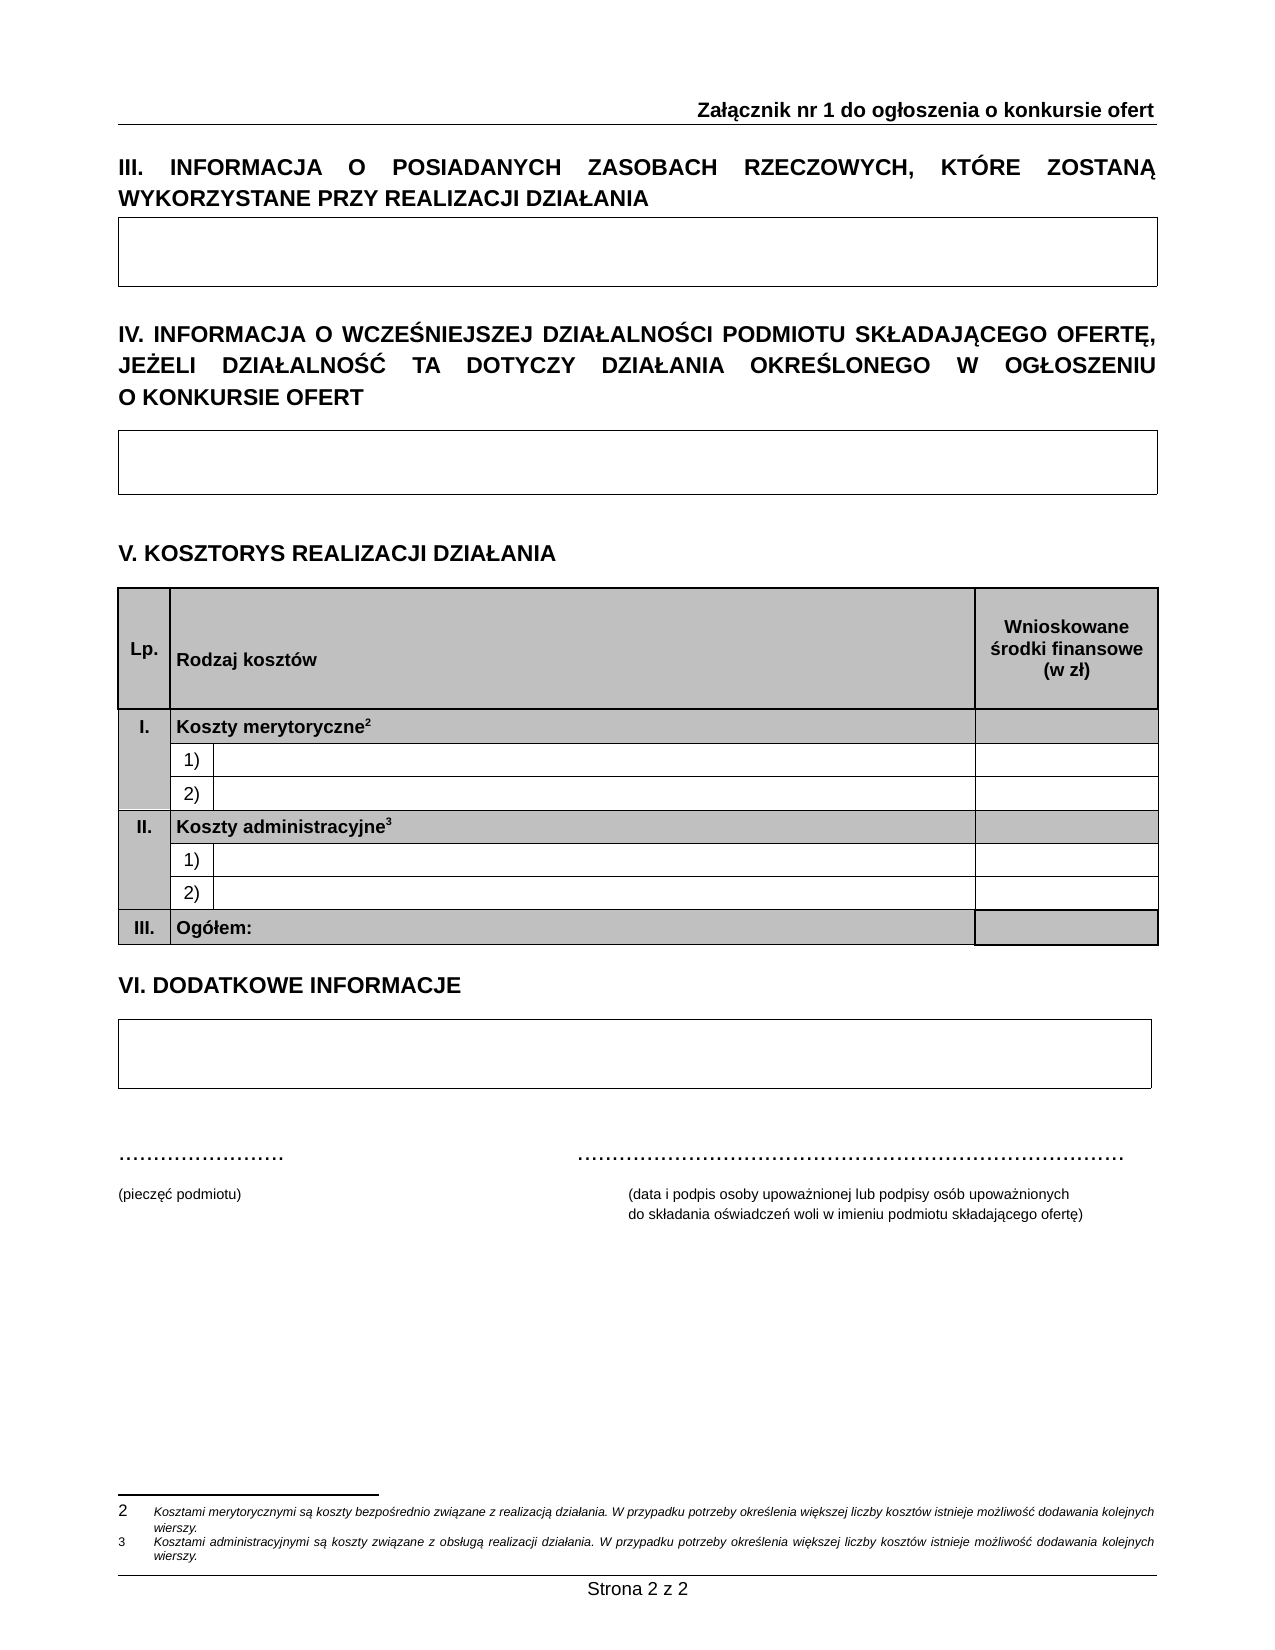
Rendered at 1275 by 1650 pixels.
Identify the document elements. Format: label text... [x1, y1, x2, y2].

table_header [119, 218, 1157, 286]
text (pieczęć podmiotu) (data i podpis osoby upoważnionej lub podpisy osób upoważnionych do składania oświadczeń woli w imieniu podmiotu składającego ofertę) [118, 1186, 1157, 1223]
table_cell [976, 877, 1158, 909]
text III. INFORMACJA O POSIADANYCH ZASOBACH RZECZOWYCH, KTÓRE ZOSTANĄ WYKORZYSTANE PRZY REALIZACJI DZIAŁANIA [118, 154, 1157, 212]
text IV. INFORMACJA O WCZEŚNIEJSZEJ DZIAŁALNOŚCI PODMIOTU SKŁADAJĄCEGO OFERTĘ, JEŻELI DZIAŁALNOŚĆ TA DOTYCZY DZIAŁANIA OKREŚLONEGO W OGŁOSZENIU O KONKURSIE OFERT [118, 321, 1157, 410]
table_header [119, 431, 1157, 494]
text VI. DODATKOWE INFORMACJE [118, 972, 1157, 999]
table_header Wnioskowane środki finansowe (w zł) [976, 589, 1157, 708]
table_cell [976, 710, 1158, 743]
table_header [119, 1020, 1151, 1088]
table_cell III. [119, 910, 170, 944]
table_cell [976, 844, 1158, 876]
table_cell [214, 844, 975, 876]
table_cell [214, 744, 975, 776]
table_cell 1) [171, 844, 213, 876]
table_cell [214, 777, 975, 809]
list V. KOSZTORYS REALIZACJI DZIAŁANIA [118, 540, 1157, 567]
table_cell [214, 877, 975, 909]
table_cell I. [119, 710, 170, 809]
table_cell [976, 777, 1158, 809]
table_header Rodzaj kosztów [171, 589, 974, 708]
table_cell 2) [171, 777, 213, 809]
table_cell [976, 744, 1158, 776]
table_header Lp. [119, 589, 169, 708]
table_cell 2) [171, 877, 213, 909]
table_cell Ogółem: [171, 910, 974, 944]
text ........................ ............................................................................... [118, 1137, 1157, 1166]
table_cell II. [119, 811, 170, 909]
table_cell [976, 911, 1157, 944]
table_cell Koszty administracyjne [171, 811, 975, 843]
table_cell Koszty merytoryczne [171, 710, 975, 743]
table_cell [976, 811, 1158, 843]
table_cell 1) [171, 744, 213, 776]
